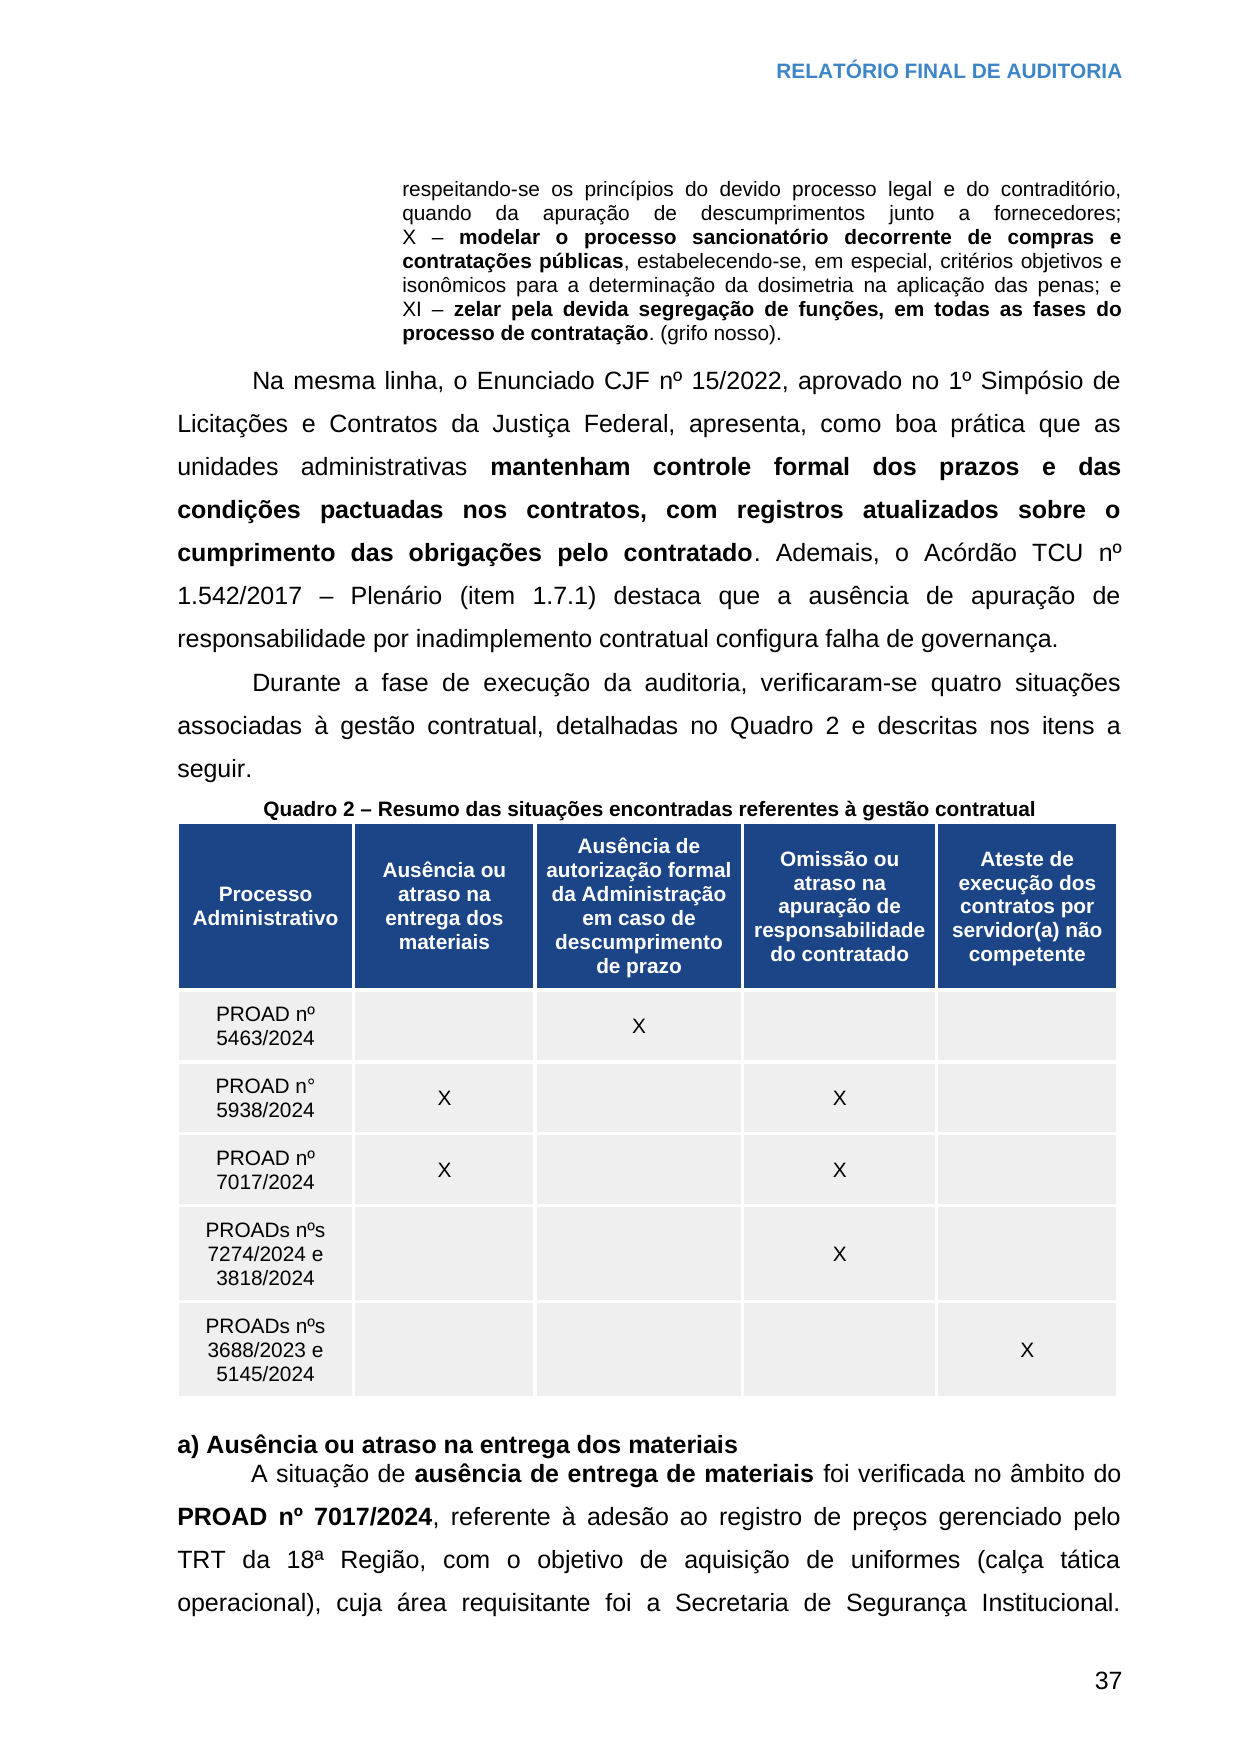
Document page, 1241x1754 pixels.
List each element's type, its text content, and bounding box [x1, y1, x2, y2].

text A situação de ausência de entrega de materiais foi verificada no âmbito do PROAD nº 7017/2024, referente à adesão ao registro de preços gerenciado pelo TRT da 18ª Região, com o objetivo de aquisição de uniformes (calça tática operacional), cuja área requisitante foi a Secretaria de Segurança Institucional. [177, 1459, 1122, 1617]
text Quadro 2 – Resumo das situações encontradas referentes à gestão contratual [177, 797, 1122, 821]
table_cell [938, 1135, 1116, 1204]
table_cell [355, 992, 533, 1060]
table_cell [744, 992, 935, 1060]
table_cell X [744, 1064, 935, 1132]
table_header Ateste de execução dos contratos por servidor(a) não competente [938, 824, 1116, 988]
text Durante a fase de execução da auditoria, verificaram-se quatro situações associadas à gestão contratual, detalhadas no Quadro 2 e descritas nos itens a seguir. [177, 667, 1122, 782]
table_cell X [744, 1135, 935, 1204]
table_cell [537, 1135, 741, 1204]
table_cell [537, 1207, 741, 1300]
text respeitando-se os princípios do devido processo legal e do contraditório, quando da apuração de descumprimentos junto a fornecedores; X – modelar o processo sancionatório decorrente de compras e contratações públicas, estabelecendo-se, em especial, critérios objetivos e isonômicos para a determinação da dosimetria na aplicação das penas; e XI – zelar pela devida segregação de funções, em todas as fases do processo de contratação. (grifo nosso). [402, 177, 1122, 345]
table_cell X [938, 1303, 1116, 1396]
table_header Ausência ou atraso na entrega dos materiais [355, 824, 533, 988]
table_cell X [355, 1135, 533, 1204]
table_header Processo Administrativo [179, 824, 352, 988]
text a) Ausência ou atraso na entrega dos materiais [177, 1430, 1122, 1459]
table_header Omissão ou atraso na apuração de responsabilidade do contratado [744, 824, 935, 988]
text Na mesma linha, o Enunciado CJF nº 15/2022, aprovado no 1º Simpósio de Licitações e Contratos da Justiça Federal, apresenta, como boa prática que as unidades administrativas mantenham controle formal dos prazos e das condições pactuadas nos contratos, com registros atualizados sobre o cumprimento das obrigações pelo contratado. Ademais, o Acórdão TCU nº 1.542/2017 – Plenário (item 1.7.1) destaca que a ausência de apuração de responsabilidade por inadimplemento contratual configura falha de governança. [177, 366, 1122, 653]
table_cell PROAD nº 7017/2024 [179, 1135, 352, 1204]
table_cell [355, 1303, 533, 1396]
table_cell PROAD n° 5938/2024 [179, 1064, 352, 1132]
table_cell [537, 1064, 741, 1132]
table_cell X [537, 992, 741, 1060]
table_cell [355, 1207, 533, 1300]
table_cell PROADs nºs 3688/2023 e 5145/2024 [179, 1303, 352, 1396]
table_cell X [355, 1064, 533, 1132]
table_cell [744, 1303, 935, 1396]
table_cell PROAD nº 5463/2024 [179, 992, 352, 1060]
table_cell [537, 1303, 741, 1396]
table_cell [938, 992, 1116, 1060]
table_cell PROADs nºs 7274/2024 e 3818/2024 [179, 1207, 352, 1300]
table_cell [938, 1064, 1116, 1132]
table_cell X [744, 1207, 935, 1300]
table_cell [938, 1207, 1116, 1300]
table_header Ausência de autorização formal da Administração em caso de descumprimento de prazo [537, 824, 741, 988]
